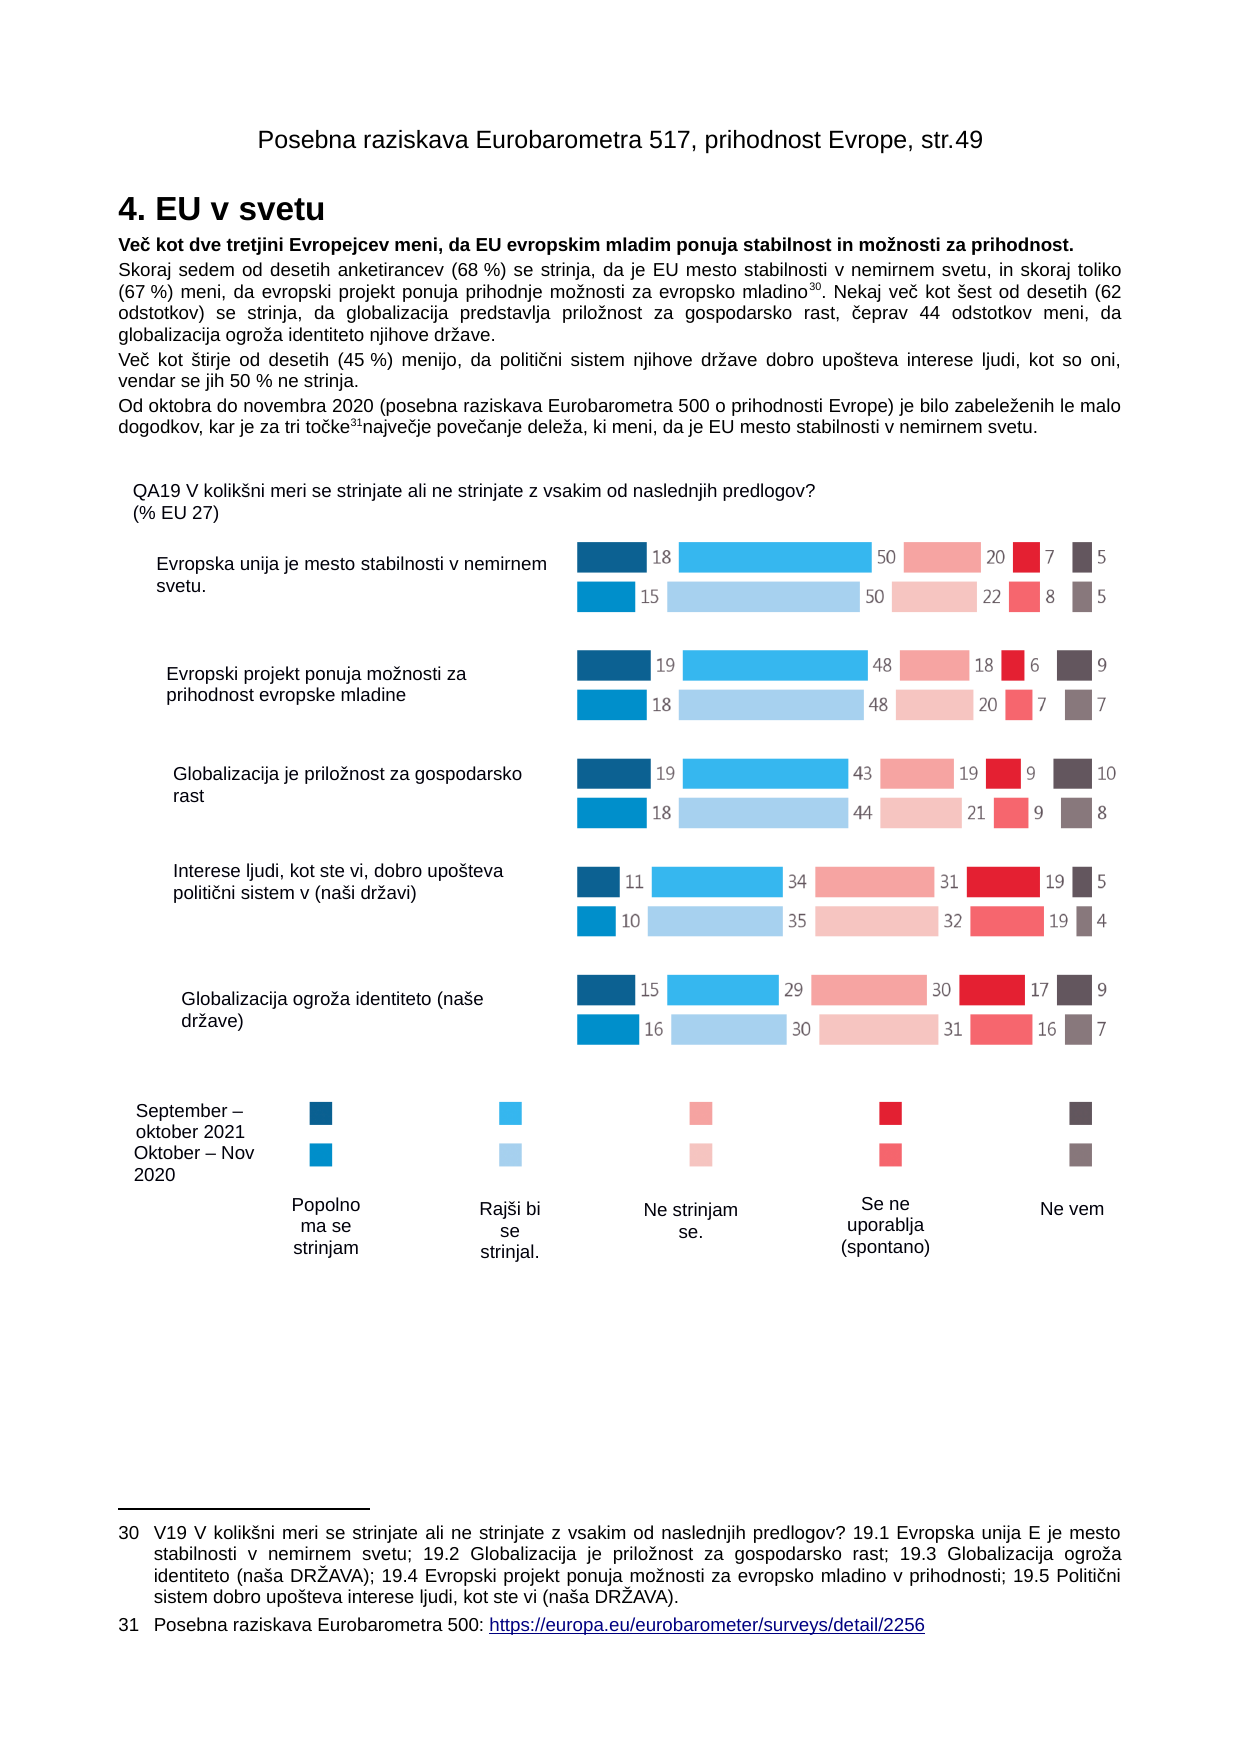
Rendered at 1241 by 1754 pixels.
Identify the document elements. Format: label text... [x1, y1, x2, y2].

text Skoraj sedem od desetih anketirancev (68 %) se strinja, da je EU mesto stabilnosti v nemirnem svetu, in skoraj toliko (67 %) meni, da evropski projekt ponuja prihodnje možnosti za evropsko mladino. Nekaj več kot šest od desetih (62 odstotkov) se strinja, da globalizacija predstavlja priložnost za gospodarsko rast, čeprav 44 odstotkov meni, da globalizacija ogroža identiteto njihove države. [118, 259, 1122, 345]
text Več kot dve tretjini Evropejcev meni, da EU evropskim mladim ponuja stabilnost in možnosti za prihodnost. [118, 234, 1122, 256]
text Več kot štirje od desetih (45 %) menijo, da politični sistem njihove države dobro upošteva interese ljudi, kot so oni, vendar se jih 50 % ne strinja. [118, 348, 1122, 392]
picture [281, 1078, 1103, 1181]
picture [563, 525, 1121, 1058]
subtitle 4. EU v svetu [118, 189, 1122, 228]
text V19 V kolikšni meri se strinjate ali ne strinjate z vsakim od naslednjih predlogov? 19.1 Evropska unija E je mesto stabilnosti v nemirnem svetu; 19.2 Globalizacija je priložnost za gospodarsko rast; 19.3 Globalizacija ogroža identiteto (naša DRŽAVA); 19.4 Evropski projekt ponuja možnosti za evropsko mladino v prihodnosti; 19.5 Politični sistem dobro upošteva interese ljudi, kot ste vi (naša DRŽAVA). [118, 1522, 1122, 1608]
text Od oktobra do novembra 2020 (posebna raziskava Eurobarometra 500 o prihodnosti Evrope) je bilo zabeleženih le malo dogodkov, kar je za tri točkenajvečje povečanje deleža, ki meni, da je EU mesto stabilnosti v nemirnem svetu. [118, 395, 1122, 438]
text Posebna raziskava Eurobarometra 500: https://europa.eu/eurobarometer/surveys/detail/2256 [118, 1614, 1122, 1636]
